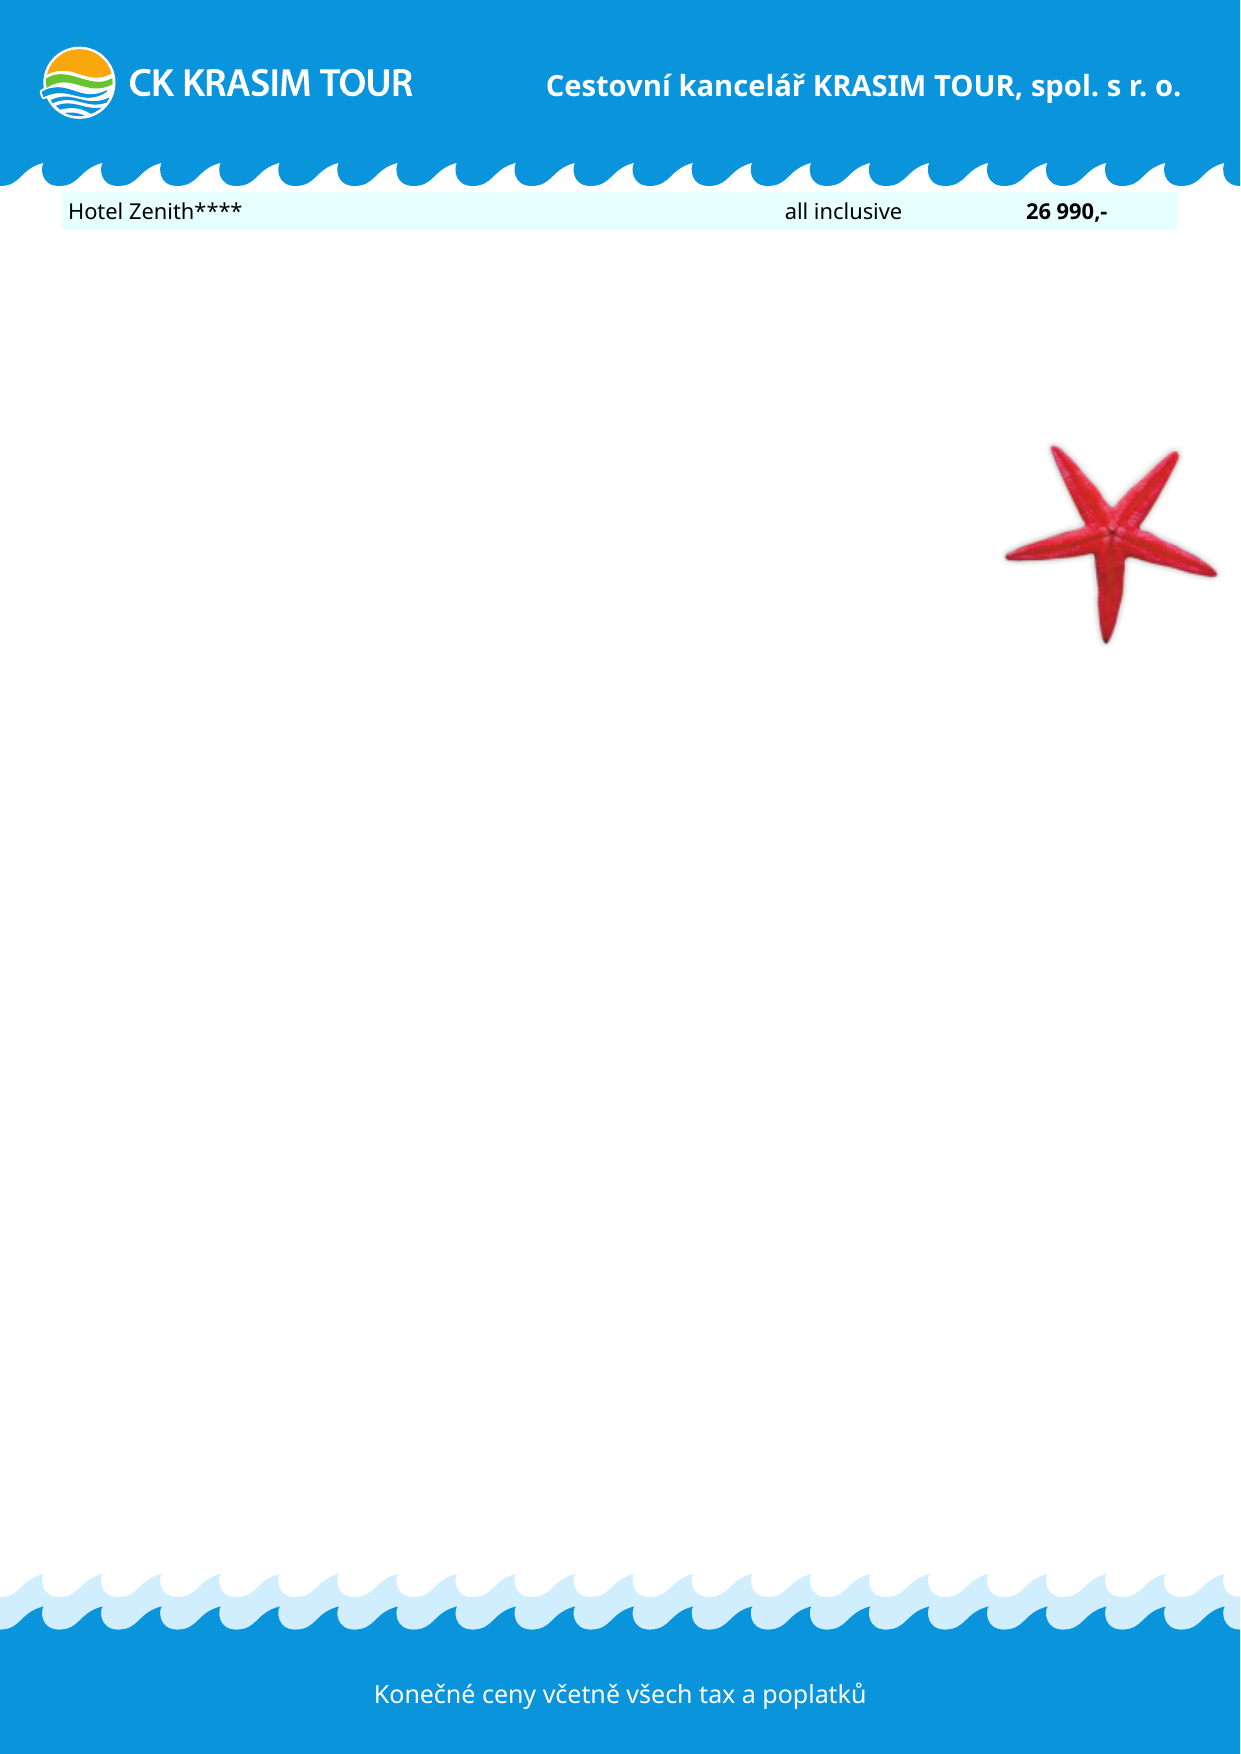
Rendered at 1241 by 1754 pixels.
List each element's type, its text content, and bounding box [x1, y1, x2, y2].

table_cell all inclusive [732, 192, 955, 230]
table_cell 26 990,- [955, 192, 1178, 230]
table_cell Hotel Zenith**** [62, 192, 732, 230]
